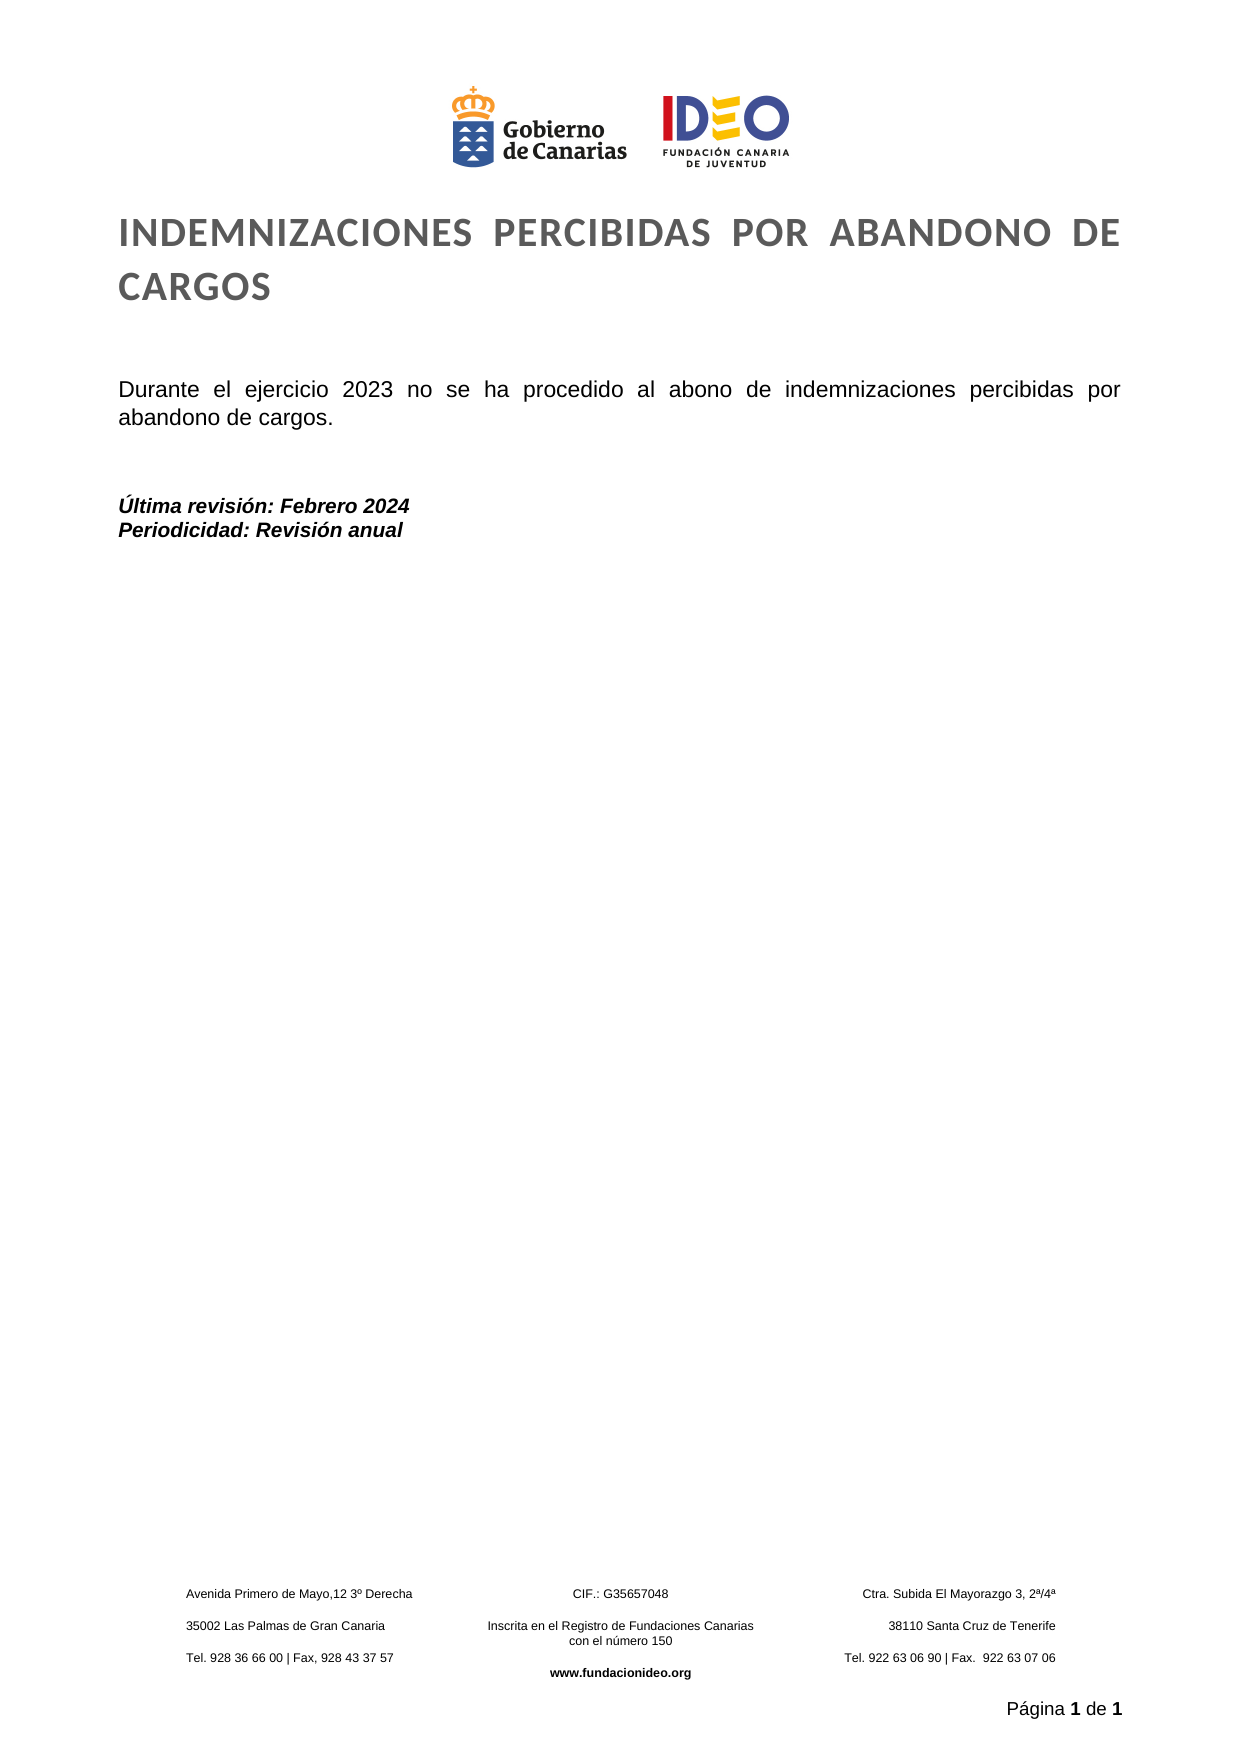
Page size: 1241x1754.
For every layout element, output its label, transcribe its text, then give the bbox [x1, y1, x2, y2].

text INDEMNIZACIONES PERCIBIDAS POR ABANDONO DE CARGOS [118, 202, 1122, 311]
text Periodicidad: Revisión anual [118, 517, 1122, 541]
text Durante el ejercicio 2023 no se ha procedido al abono de indemnizaciones percibidas por abandono de cargos. [118, 376, 1122, 430]
text Última revisión: Febrero 2024 [118, 493, 1122, 517]
